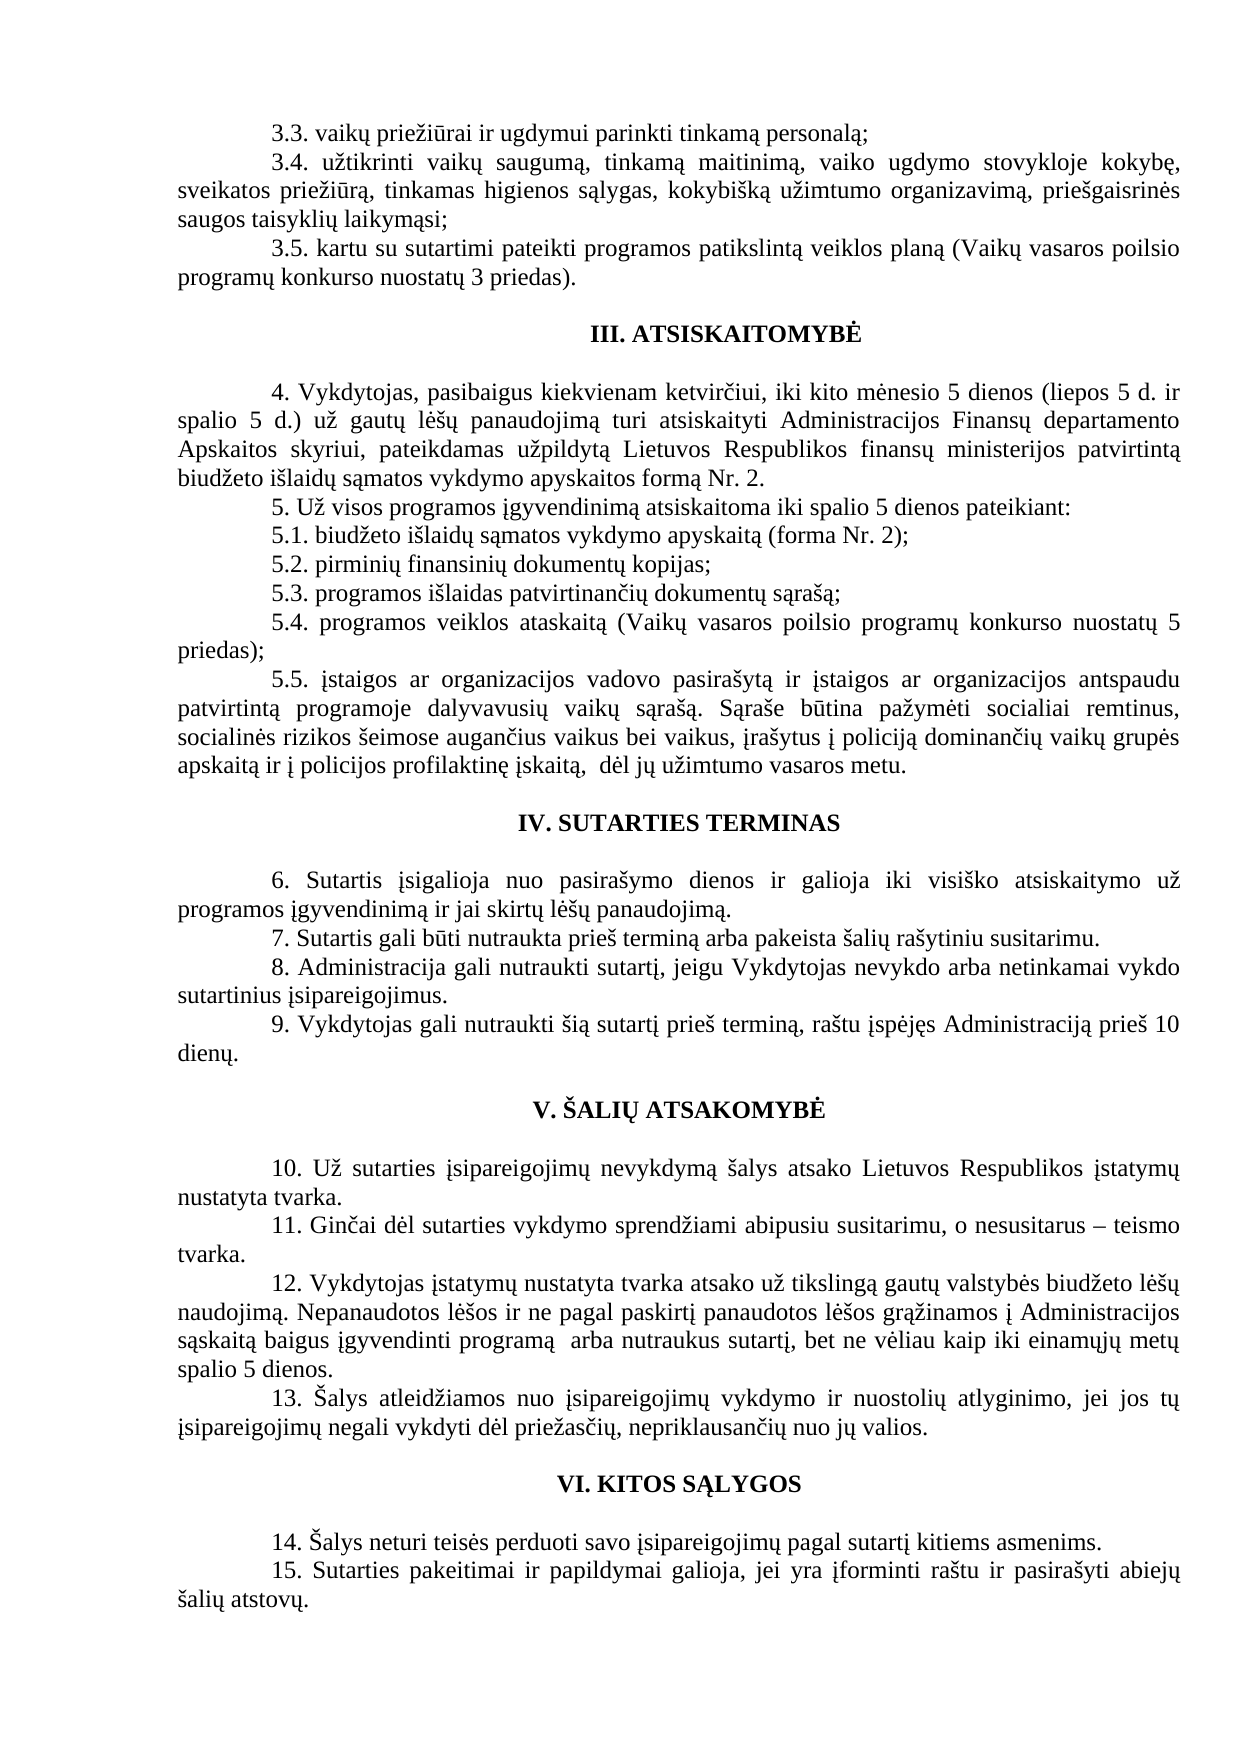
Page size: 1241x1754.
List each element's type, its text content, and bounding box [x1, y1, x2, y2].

text VI. KITOS SĄLYGOS [177, 1469, 1181, 1498]
text 13. Šalys atleidžiamos nuo įsipareigojimų vykdymo ir nuostolių atlyginimo, jei jos tų įsipareigojimų negali vykdyti dėl priežasčių, nepriklausančių nuo jų valios. [177, 1383, 1181, 1441]
text V. ŠALIŲ ATSAKOMYBĖ [177, 1096, 1181, 1124]
text 3.5. kartu su sutartimi pateikti programos patikslintą veiklos planą (Vaikų vasaros poilsio programų konkurso nuostatų 3 priedas). [177, 233, 1181, 291]
text 12. Vykdytojas įstatymų nustatyta tvarka atsako už tikslingą gautų valstybės biudžeto lėšų naudojimą. Nepanaudotos lėšos ir ne pagal paskirtį panaudotos lėšos grąžinamos į Administracijos sąskaitą baigus įgyvendinti programą arba nutraukus sutartį, bet ne vėliau kaip iki einamųjų metų spalio 5 dienos. [177, 1268, 1181, 1383]
text 3.4. užtikrinti vaikų saugumą, tinkamą maitinimą, vaiko ugdymo stovykloje kokybę, sveikatos priežiūrą, tinkamas higienos sąlygas, kokybišką užimtumo organizavimą, priešgaisrinės saugos taisyklių laikymąsi; [177, 147, 1181, 233]
text 5.2. pirminių finansinių dokumentų kopijas; [177, 549, 1181, 578]
text 7. Sutartis gali būti nutraukta prieš terminą arba pakeista šalių rašytiniu susitarimu. [177, 923, 1181, 952]
text 5.5. įstaigos ar organizacijos vadovo pasirašytą ir įstaigos ar organizacijos antspaudu patvirtintą programoje dalyvavusių vaikų sąrašą. Sąraše būtina pažymėti socialiai remtinus, socialinės rizikos šeimose augančius vaikus bei vaikus, įrašytus į policiją dominančių vaikų grupės apskaitą ir į policijos profilaktinę įskaitą, dėl jų užimtumo vasaros metu. [177, 664, 1181, 779]
text 10. Už sutarties įsipareigojimų nevykdymą šalys atsako Lietuvos Respublikos įstatymų nustatyta tvarka. [177, 1153, 1181, 1211]
text 5. Už visos programos įgyvendinimą atsiskaitoma iki spalio 5 dienos pateikiant: [177, 492, 1181, 521]
text 3.3. vaikų priežiūrai ir ugdymui parinkti tinkamą personalą; [177, 118, 1181, 147]
text III. ATSISKAITOMYBĖ [177, 319, 1181, 348]
text 11. Ginčai dėl sutarties vykdymo sprendžiami abipusiu susitarimu, o nesusitarus – teismo tvarka. [177, 1211, 1181, 1268]
text 14. Šalys neturi teisės perduoti savo įsipareigojimų pagal sutartį kitiems asmenims. [177, 1527, 1181, 1556]
text IV. SUTARTIES TERMINAS [177, 808, 1181, 837]
text 5.3. programos išlaidas patvirtinančių dokumentų sąrašą; [177, 578, 1181, 607]
text 4. Vykdytojas, pasibaigus kiekvienam ketvirčiui, iki kito mėnesio 5 dienos (liepos 5 d. ir spalio 5 d.) už gautų lėšų panaudojimą turi atsiskaityti Administracijos Finansų departamento Apskaitos skyriui, pateikdamas užpildytą Lietuvos Respublikos finansų ministerijos patvirtintą biudžeto išlaidų sąmatos vykdymo apyskaitos formą Nr. 2. [177, 377, 1181, 492]
text 5.4. programos veiklos ataskaitą (Vaikų vasaros poilsio programų konkurso nuostatų 5 priedas); [177, 607, 1181, 664]
text 6. Sutartis įsigalioja nuo pasirašymo dienos ir galioja iki visiško atsiskaitymo už programos įgyvendinimą ir jai skirtų lėšų panaudojimą. [177, 866, 1181, 923]
text 5.1. biudžeto išlaidų sąmatos vykdymo apyskaitą (forma Nr. 2); [177, 521, 1181, 549]
text 9. Vykdytojas gali nutraukti šią sutartį prieš terminą, raštu įspėjęs Administraciją prieš 10 dienų. [177, 1009, 1181, 1067]
text 15. Sutarties pakeitimai ir papildymai galioja, jei yra įforminti raštu ir pasirašyti abiejų šalių atstovų. [177, 1556, 1181, 1613]
text 8. Administracija gali nutraukti sutartį, jeigu Vykdytojas nevykdo arba netinkamai vykdo sutartinius įsipareigojimus. [177, 952, 1181, 1009]
